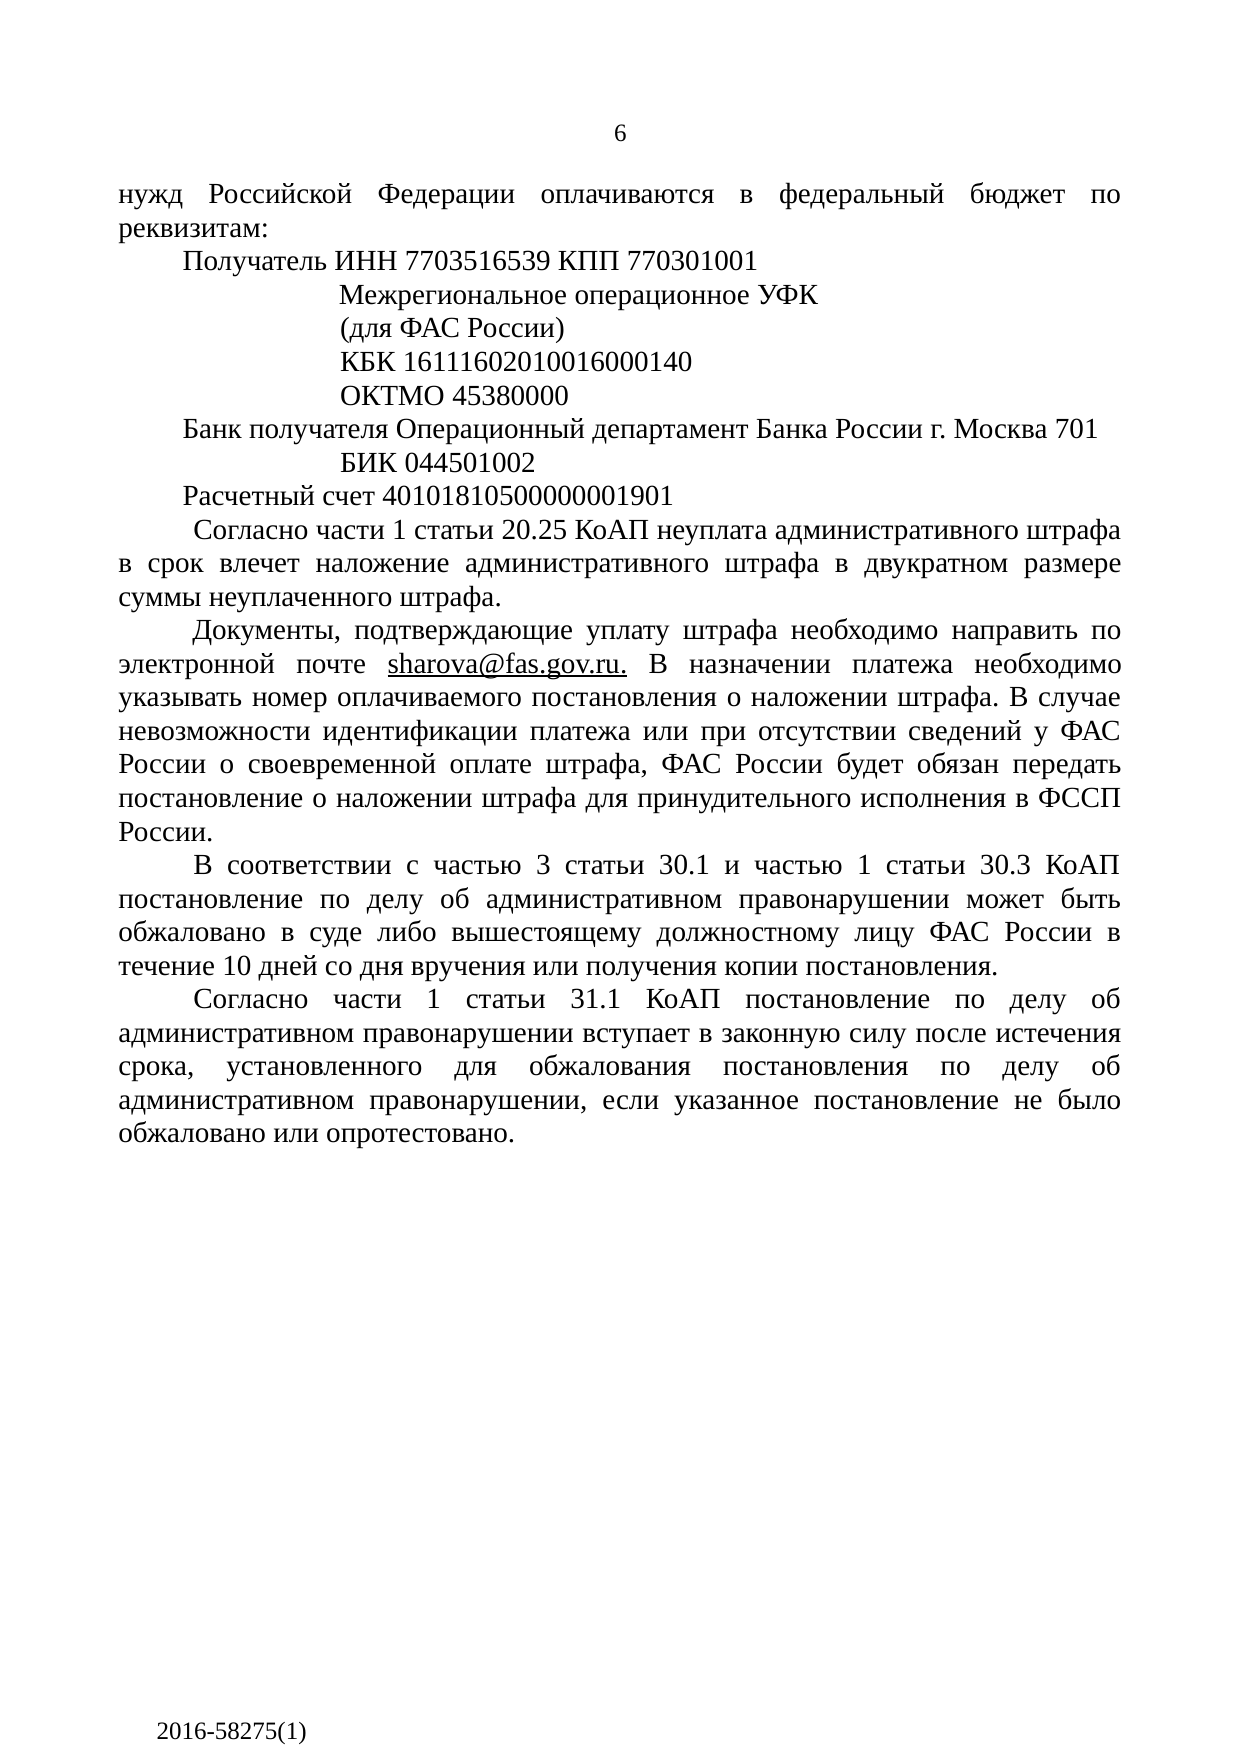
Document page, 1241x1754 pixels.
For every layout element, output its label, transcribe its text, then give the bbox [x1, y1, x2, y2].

text Банк получателя Операционный департамент Банка России г. Москва 701 [118, 411, 1122, 445]
text БИК 044501002 [118, 445, 1122, 478]
text Получатель ИНН 7703516539 КПП 770301001 [118, 243, 1122, 277]
text Согласно части 1 статьи 20.25 КоАП неуплата административного штрафа в срок влечет наложение административного штрафа в двукратном размере суммы неуплаченного штрафа. [118, 512, 1122, 612]
text КБК 16111602010016000140 [118, 344, 1122, 378]
text Согласно части 1 статьи 31.1 КоАП постановление по делу об административном правонарушении вступает в законную силу после истечения срока, установленного для обжалования постановления по делу об административном правонарушении, если указанное постановление не было обжаловано или опротестовано. [118, 981, 1122, 1149]
text Расчетный счет 40101810500000001901 [118, 478, 1122, 512]
text Документы, подтверждающие уплату штрафа необходимо направить по электронной почте sharova@fas.gov.ru. В назначении платежа необходимо указывать номер оплачиваемого постановления о наложении штрафа. В случае невозможности идентификации платежа или при отсутствии сведений у ФАС России о своевременной оплате штрафа, ФАС России будет обязан передать постановление о наложении штрафа для принудительного исполнения в ФССП России. [118, 612, 1122, 847]
text Межрегиональное операционное УФК [118, 277, 1122, 311]
text В соответствии с частью 3 статьи 30.1 и частью 1 статьи 30.3 КоАП постановление по делу об административном правонарушении может быть обжаловано в суде либо вышестоящему должностному лицу ФАС России в течение 10 дней со дня вручения или получения копии постановления. [118, 847, 1122, 981]
text нужд Российской Федерации оплачиваются в федеральный бюджет по реквизитам: [118, 176, 1122, 243]
text ОКТМО 45380000 [118, 378, 1122, 411]
text (для ФАС России) [118, 311, 1122, 344]
